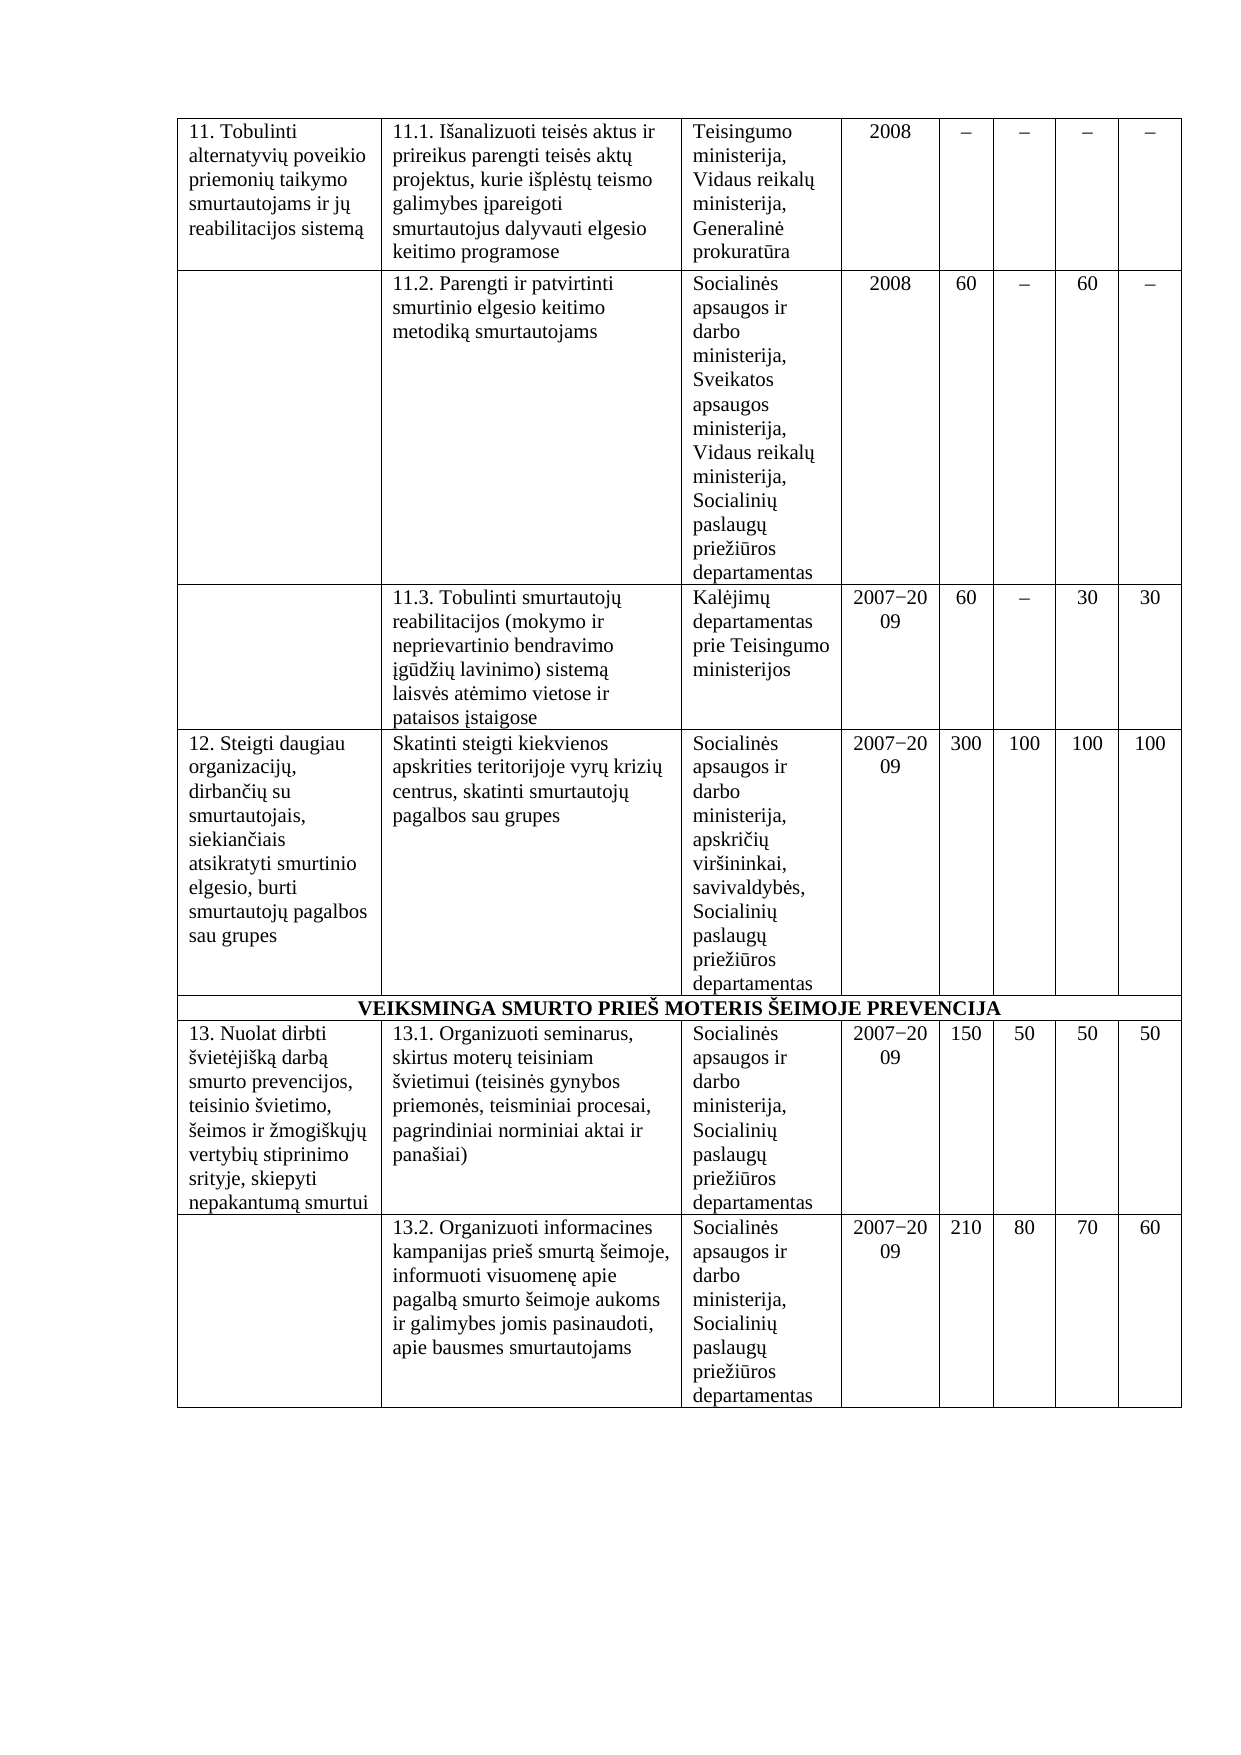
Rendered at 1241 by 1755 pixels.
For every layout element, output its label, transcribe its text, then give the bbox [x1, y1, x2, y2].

table_cell 2007−2009 [842, 585, 939, 729]
table_cell 30 [1119, 585, 1181, 729]
table_cell 60 [940, 585, 993, 729]
table_cell [178, 271, 381, 584]
table_cell 13.2. Organizuoti informacines kampanijas prieš smurtą šeimoje, informuoti visuomenę apie pagalbą smurto šeimoje aukoms ir galimybes jomis pasinaudoti, apie bausmes smurtautojams [382, 1215, 681, 1407]
table_cell Skatinti steigti kiekvienos apskrities teritorijoje vyrų krizių centrus, skatinti smurtautojų pagalbos sau grupes [382, 730, 681, 995]
table_cell Socialinės apsaugos ir darbo ministerija, Socialinių paslaugų priežiūros departamentas [682, 1215, 841, 1407]
table_cell Veiksminga smurto prieš moteris šeimoje prevencija [178, 996, 1181, 1020]
table_cell – [940, 119, 993, 270]
table_cell Socialinės apsaugos ir darbo ministerija, apskričių viršininkai, savivaldybės, Socialinių paslaugų priežiūros departamentas [682, 730, 841, 995]
table_cell 2008 [842, 271, 939, 584]
table_cell 210 [940, 1215, 993, 1407]
table_cell 100 [994, 730, 1055, 995]
table_cell Teisingumo ministerija, Vidaus reikalų ministerija, Generalinė prokuratūra [682, 119, 841, 270]
table_cell – [1056, 119, 1118, 270]
table_cell 60 [940, 271, 993, 584]
table_cell – [1119, 119, 1181, 270]
table_cell Socialinės apsaugos ir darbo ministerija, Sveikatos apsaugos ministerija, Vidaus reikalų ministerija, Socialinių paslaugų priežiūros departamentas [682, 271, 841, 584]
table_cell 100 [1119, 730, 1181, 995]
table_cell 2007−2009 [842, 1021, 939, 1214]
table_cell Socialinės apsaugos ir darbo ministerija, Socialinių paslaugų priežiūros departamentas [682, 1021, 841, 1214]
table_cell 150 [940, 1021, 993, 1214]
table_cell [178, 1215, 381, 1407]
table_cell 2007−2009 [842, 1215, 939, 1407]
table_cell 60 [1119, 1215, 1181, 1407]
table_cell – [1119, 271, 1181, 584]
table_cell – [994, 585, 1055, 729]
table_cell 50 [1119, 1021, 1181, 1214]
table_cell – [994, 271, 1055, 584]
table_cell 70 [1056, 1215, 1118, 1407]
table_cell 13.1. Organizuoti seminarus, skirtus moterų teisiniam švietimui (teisinės gynybos priemonės, teisminiai procesai, pagrindiniai norminiai aktai ir panašiai) [382, 1021, 681, 1214]
table_cell 30 [1056, 585, 1118, 729]
table_cell Kalėjimų departamentas prie Teisingumo ministerijos [682, 585, 841, 729]
table_cell 80 [994, 1215, 1055, 1407]
table_cell 2007−2009 [842, 730, 939, 995]
table_cell 60 [1056, 271, 1118, 584]
table_cell 11. Tobulinti alternatyvių poveikio priemonių taikymo smurtautojams ir jų reabilitacijos sistemą [178, 119, 381, 270]
table_cell 300 [940, 730, 993, 995]
table_cell 11.1. Išanalizuoti teisės aktus ir prireikus parengti teisės aktų projektus, kurie išplėstų teismo galimybes įpareigoti smurtautojus dalyvauti elgesio keitimo programose [382, 119, 681, 270]
table_cell – [994, 119, 1055, 270]
table_cell 50 [1056, 1021, 1118, 1214]
table_cell 11.3. Tobulinti smurtautojų reabilitacijos (mokymo ir neprievartinio bendravimo įgūdžių lavinimo) sistemą laisvės atėmimo vietose ir pataisos įstaigose [382, 585, 681, 729]
table_cell 12. Steigti daugiau organizacijų, dirbančių su smurtautojais, siekiančiais atsikratyti smurtinio elgesio, burti smurtautojų pagalbos sau grupes [178, 730, 381, 995]
table_cell 13. Nuolat dirbti švietėjišką darbą smurto prevencijos, teisinio švietimo, šeimos ir žmogiškųjų vertybių stiprinimo srityje, skiepyti nepakantumą smurtui [178, 1021, 381, 1214]
table_cell [178, 585, 381, 729]
table_cell 2008 [842, 119, 939, 270]
table_cell 11.2. Parengti ir patvirtinti smurtinio elgesio keitimo metodiką smurtautojams [382, 271, 681, 584]
table_cell 100 [1056, 730, 1118, 995]
table_cell 50 [994, 1021, 1055, 1214]
